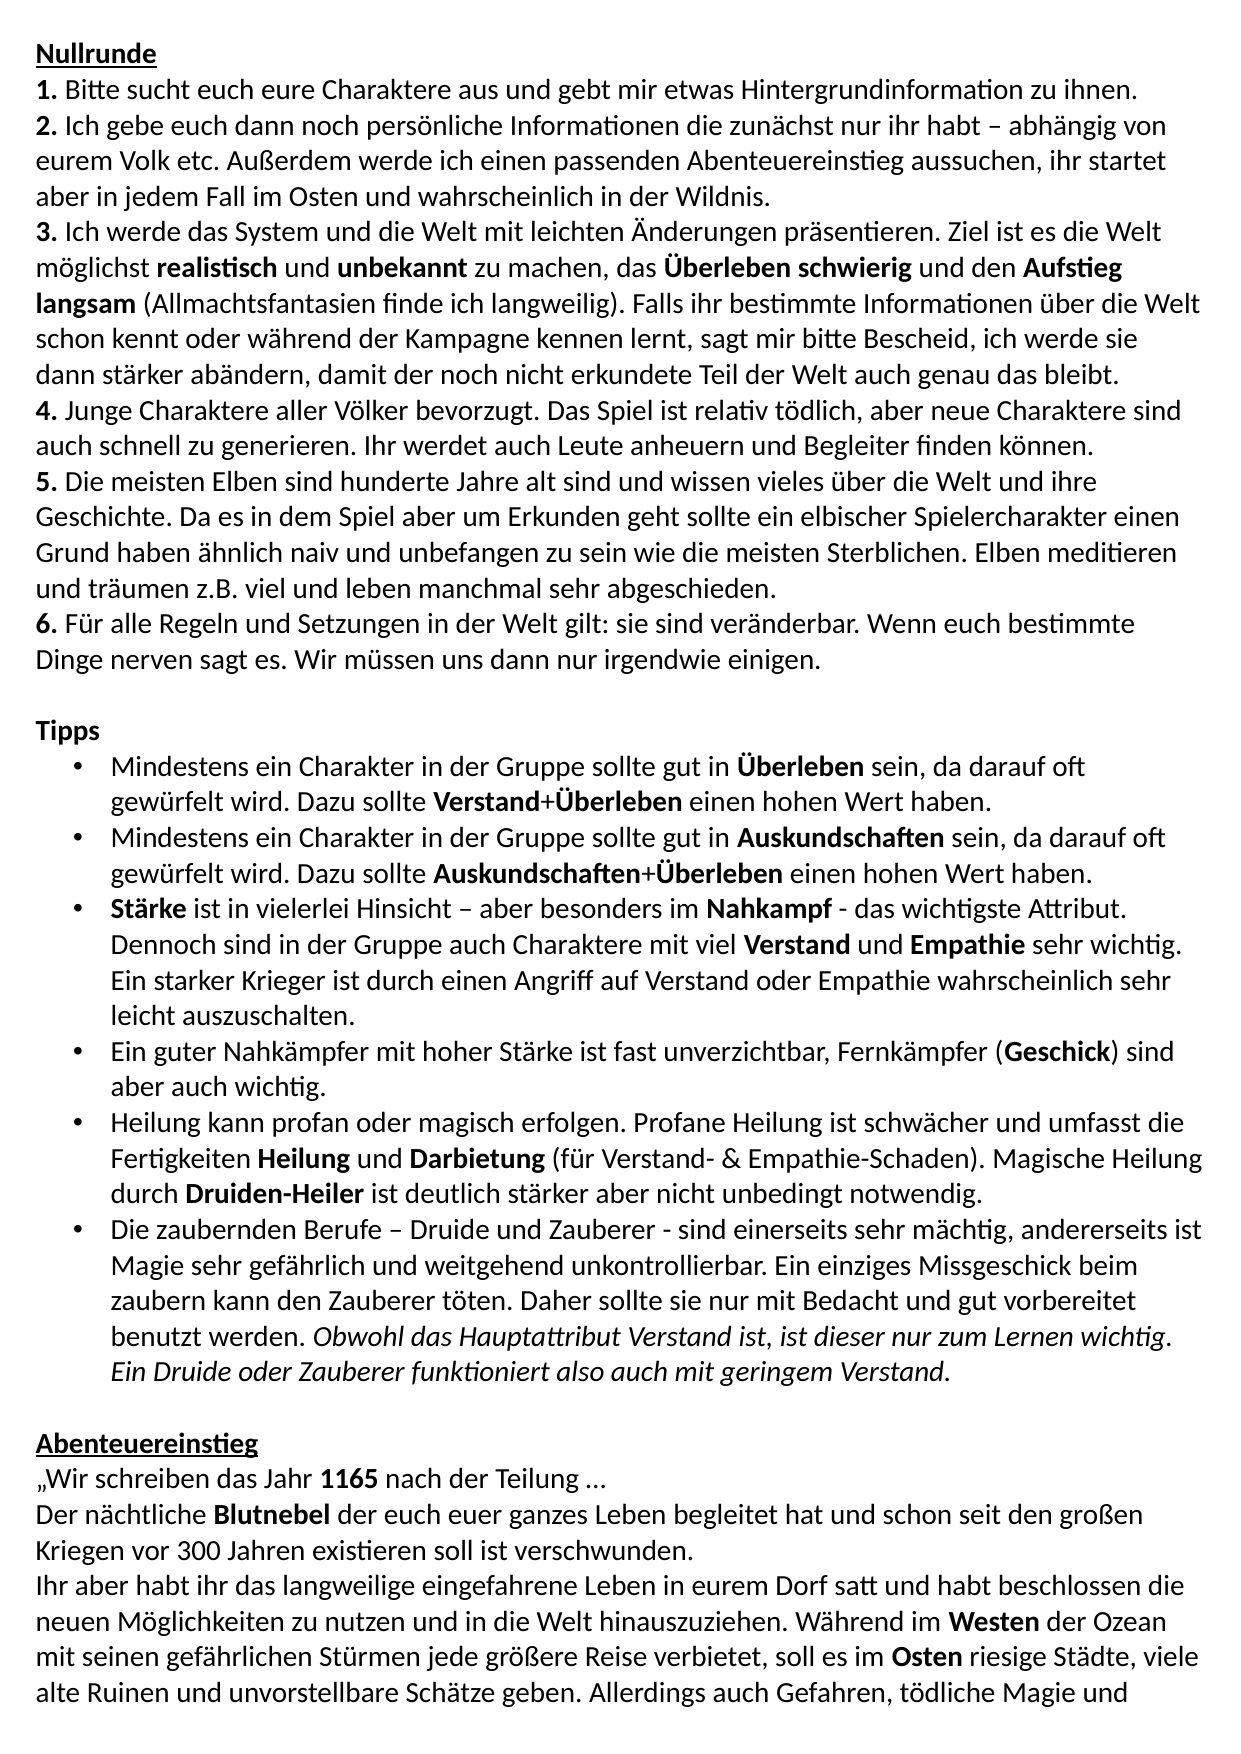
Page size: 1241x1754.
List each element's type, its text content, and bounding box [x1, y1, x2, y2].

list Heilung kann profan oder magisch erfolgen. Profane Heilung ist schwächer und umfasst die Fertigkeiten Heilung und Darbietung (für Verstand- & Empathie-Schaden). Magische Heilung durch Druiden-Heiler ist deutlich stärker aber nicht unbedingt notwendig. [73, 1104, 1205, 1211]
list Ein guter Nahkämpfer mit hoher Stärke ist fast unverzichtbar, Fernkämpfer (Geschick) sind aber auch wichtig. [73, 1033, 1205, 1104]
text Nullrunde [35, 35, 1205, 71]
text 1. Bitte sucht euch eure Charaktere aus und gebt mir etwas Hintergrundinformation zu ihnen. 2. Ich gebe euch dann noch persönliche Informationen die zunächst nur ihr habt – abhängig von eurem Volk etc. Außerdem werde ich einen passenden Abenteuereinstieg aussuchen, ihr startet aber in jedem Fall im Osten und wahrscheinlich in der Wildnis. 3. Ich werde das System und die Welt mit leichten Änderungen präsentieren. Ziel ist es die Welt möglichst realistisch und unbekannt zu machen, das Überleben schwierig und den Aufstieg langsam (Allmachtsfantasien finde ich langweilig). Falls ihr bestimmte Informationen über die Welt schon kennt oder während der Kampagne kennen lernt, sagt mir bitte Bescheid, ich werde sie dann stärker abändern, damit der noch nicht erkundete Teil der Welt auch genau das bleibt. 4. Junge Charaktere aller Völker bevorzugt. Das Spiel ist relativ tödlich, aber neue Charaktere sind auch schnell zu generieren. Ihr werdet auch Leute anheuern und Begleiter finden können. [35, 71, 1205, 463]
list Stärke ist in vielerlei Hinsicht – aber besonders im Nahkampf - das wichtigste Attribut. Dennoch sind in der Gruppe auch Charaktere mit viel Verstand und Empathie sehr wichtig. Ein starker Krieger ist durch einen Angriff auf Verstand oder Empathie wahrscheinlich sehr leicht auszuschalten. [73, 890, 1205, 1033]
list Die zaubernden Berufe – Druide und Zauberer - sind einerseits sehr mächtig, andererseits ist Magie sehr gefährlich und weitgehend unkontrollierbar. Ein einziges Missgeschick beim zaubern kann den Zauberer töten. Daher sollte sie nur mit Bedacht und gut vorbereitet benutzt werden. Obwohl das Hauptattribut Verstand ist, ist dieser nur zum Lernen wichtig. Ein Druide oder Zauberer funktioniert also auch mit geringem Verstand. [73, 1211, 1205, 1389]
text 5. Die meisten Elben sind hunderte Jahre alt sind und wissen vieles über die Welt und ihre Geschichte. Da es in dem Spiel aber um Erkunden geht sollte ein elbischer Spielercharakter einen Grund haben ähnlich naiv und unbefangen zu sein wie die meisten Sterblichen. Elben meditieren und träumen z.B. viel und leben manchmal sehr abgeschieden. 6. Für alle Regeln und Setzungen in der Welt gilt: sie sind veränderbar. Wenn euch bestimmte Dinge nerven sagt es. Wir müssen uns dann nur irgendwie einigen. [35, 463, 1205, 677]
list Mindestens ein Charakter in der Gruppe sollte gut in Auskundschaften sein, da darauf oft gewürfelt wird. Dazu sollte Auskundschaften+Überleben einen hohen Wert haben. [73, 819, 1205, 890]
list Mindestens ein Charakter in der Gruppe sollte gut in Überleben sein, da darauf oft gewürfelt wird. Dazu sollte Verstand+Überleben einen hohen Wert haben. [73, 748, 1205, 819]
text Tipps [35, 712, 1205, 748]
text Abenteuereinstieg „Wir schreiben das Jahr 1165 nach der Teilung … Der nächtliche Blutnebel der euch euer ganzes Leben begleitet hat und schon seit den großen Kriegen vor 300 Jahren existieren soll ist verschwunden. Ihr aber habt ihr das langweilige eingefahrene Leben in eurem Dorf satt und habt beschlossen die neuen Möglichkeiten zu nutzen und in die Welt hinauszuziehen. Während im Westen der Ozean mit seinen gefährlichen Stürmen jede größere Reise verbietet, soll es im Osten riesige Städte, viele alte Ruinen und unvorstellbare Schätze geben. Allerdings auch Gefahren, tödliche Magie und [35, 1425, 1205, 1710]
